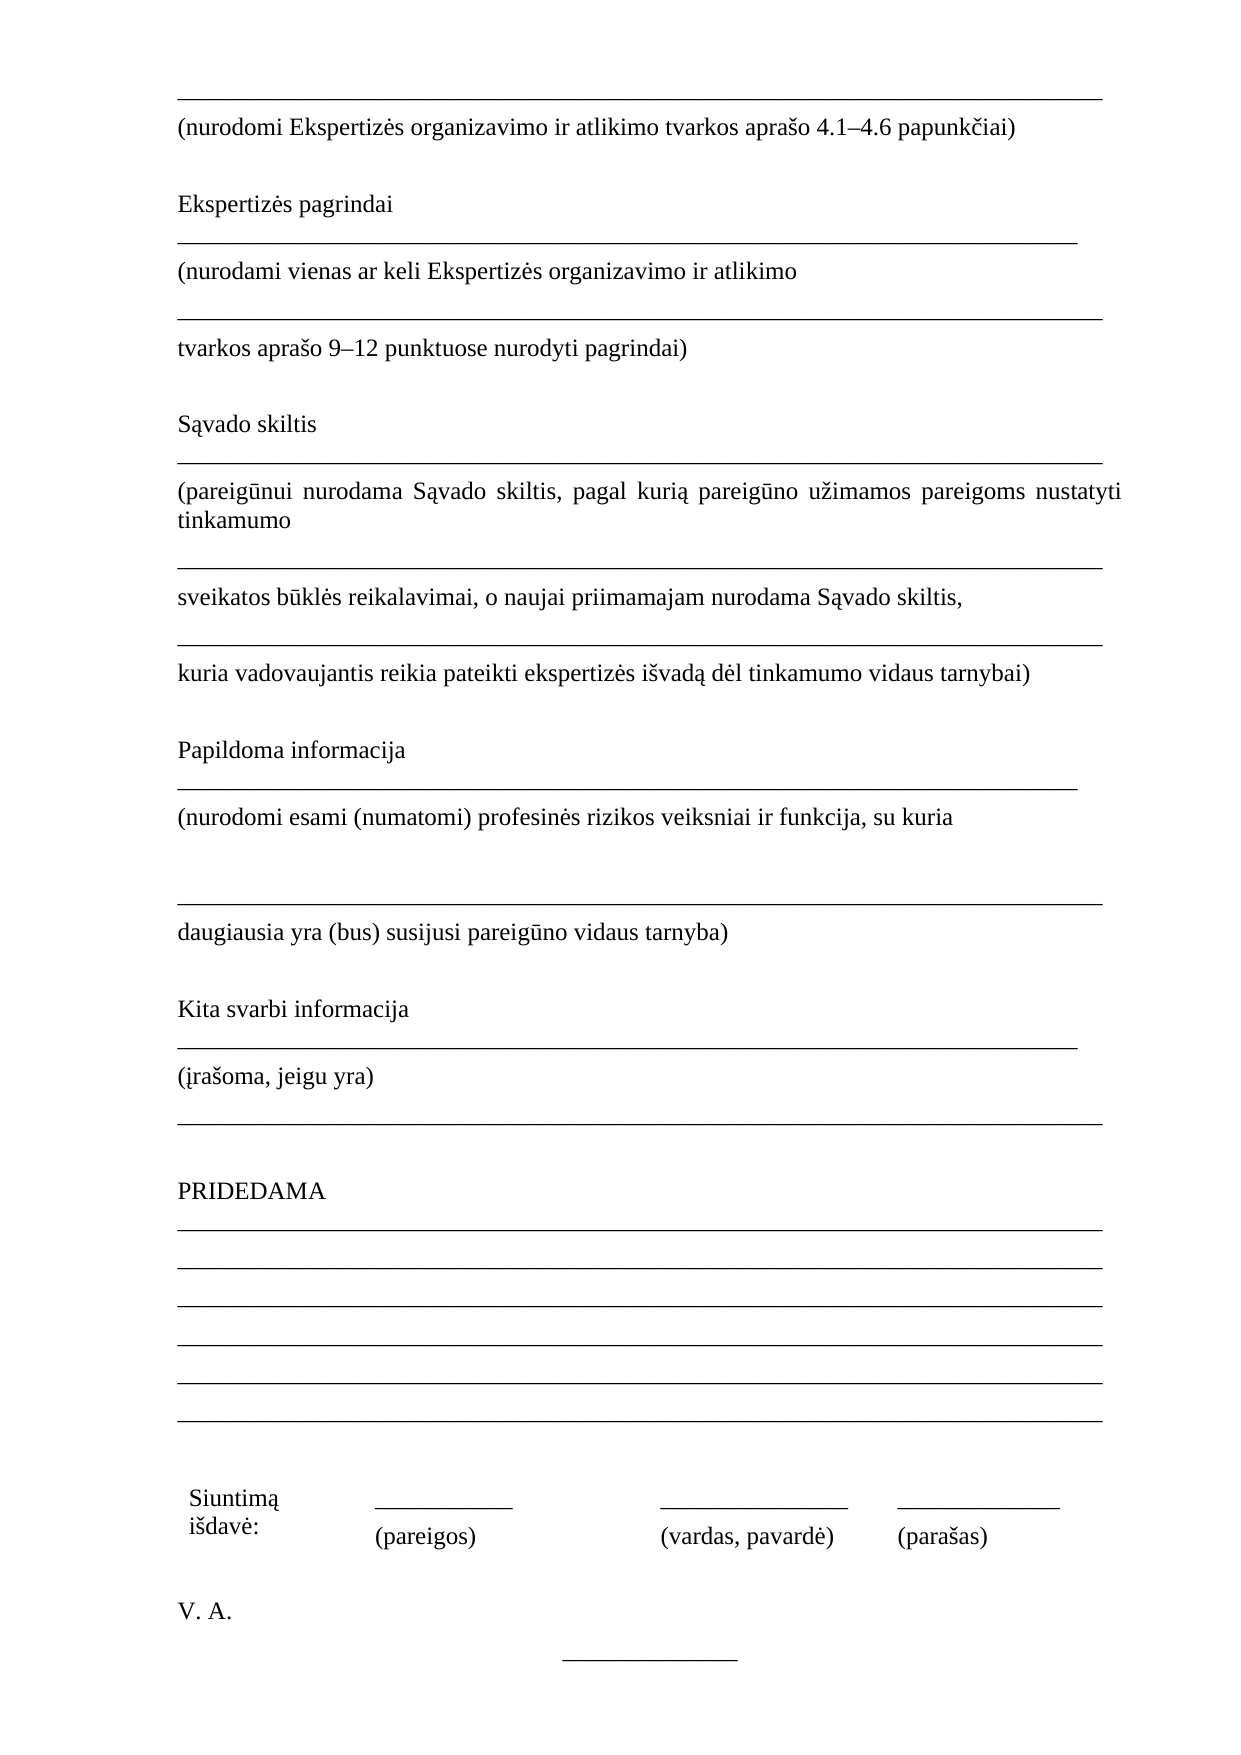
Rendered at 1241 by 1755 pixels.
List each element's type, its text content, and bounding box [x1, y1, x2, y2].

table_header _______________ (vardas, pavardė) [649, 1473, 886, 1587]
text __________________________________________________________________________ [177, 1099, 1122, 1128]
text __________________________________________________________________________ [177, 543, 1122, 572]
text __________________________________________________________________________ [177, 1358, 1122, 1387]
text (nurodami vienas ar keli Ekspertizės organizavimo ir atlikimo [177, 256, 1122, 285]
text __________________________________________________________________________ [177, 1396, 1122, 1425]
text __________________________________________________________________________ [177, 294, 1122, 323]
text ______________ [177, 1635, 1122, 1663]
text PRIDEDAMA [177, 1176, 1122, 1205]
text __________________________________________________________________________ [177, 1205, 1122, 1233]
text __________________________________________________________________________ [177, 1243, 1122, 1272]
text __________________________________________________________________________ [177, 74, 1122, 103]
text (nurodomi Ekspertizės organizavimo ir atlikimo tvarkos aprašo 4.1–4.6 papunkčiai) [177, 112, 1122, 141]
table_header ___________ (pareigos) [364, 1473, 649, 1587]
table_header _____________ (parašas) [886, 1473, 1122, 1587]
text Ekspertizės pagrindai [177, 189, 1122, 218]
table_header Siuntimą išdavė: [177, 1473, 363, 1587]
text ________________________________________________________________________ [177, 1023, 1122, 1051]
text tvarkos aprašo 9–12 punktuose nurodyti pagrindai) [177, 333, 1122, 361]
text daugiausia yra (bus) susijusi pareigūno vidaus tarnyba) [177, 917, 1122, 946]
text __________________________________________________________________________ [177, 438, 1122, 467]
text ________________________________________________________________________ [177, 764, 1122, 793]
text ________________________________________________________________________ [177, 218, 1122, 246]
text __________________________________________________________________________ [177, 879, 1122, 908]
text Sąvado skiltis [177, 409, 1122, 438]
text (nurodomi esami (numatomi) profesinės rizikos veiksniai ir funkcija, su kuria [177, 802, 1122, 831]
text (įrašoma, jeigu yra) [177, 1061, 1122, 1090]
text sveikatos būklės reikalavimai, o naujai priimamajam nurodama Sąvado skiltis, [177, 582, 1122, 611]
text __________________________________________________________________________ [177, 1320, 1122, 1348]
text Papildoma informacija [177, 735, 1122, 764]
text Kita svarbi informacija [177, 994, 1122, 1023]
text V. A. [177, 1596, 1122, 1625]
text kuria vadovaujantis reikia pateikti ekspertizės išvadą dėl tinkamumo vidaus tarnybai) [177, 658, 1122, 687]
text __________________________________________________________________________ [177, 620, 1122, 649]
text (pareigūnui nurodama Sąvado skiltis, pagal kurią pareigūno užimamos pareigoms nustatyti tinkamumo [177, 476, 1122, 534]
text __________________________________________________________________________ [177, 1281, 1122, 1310]
